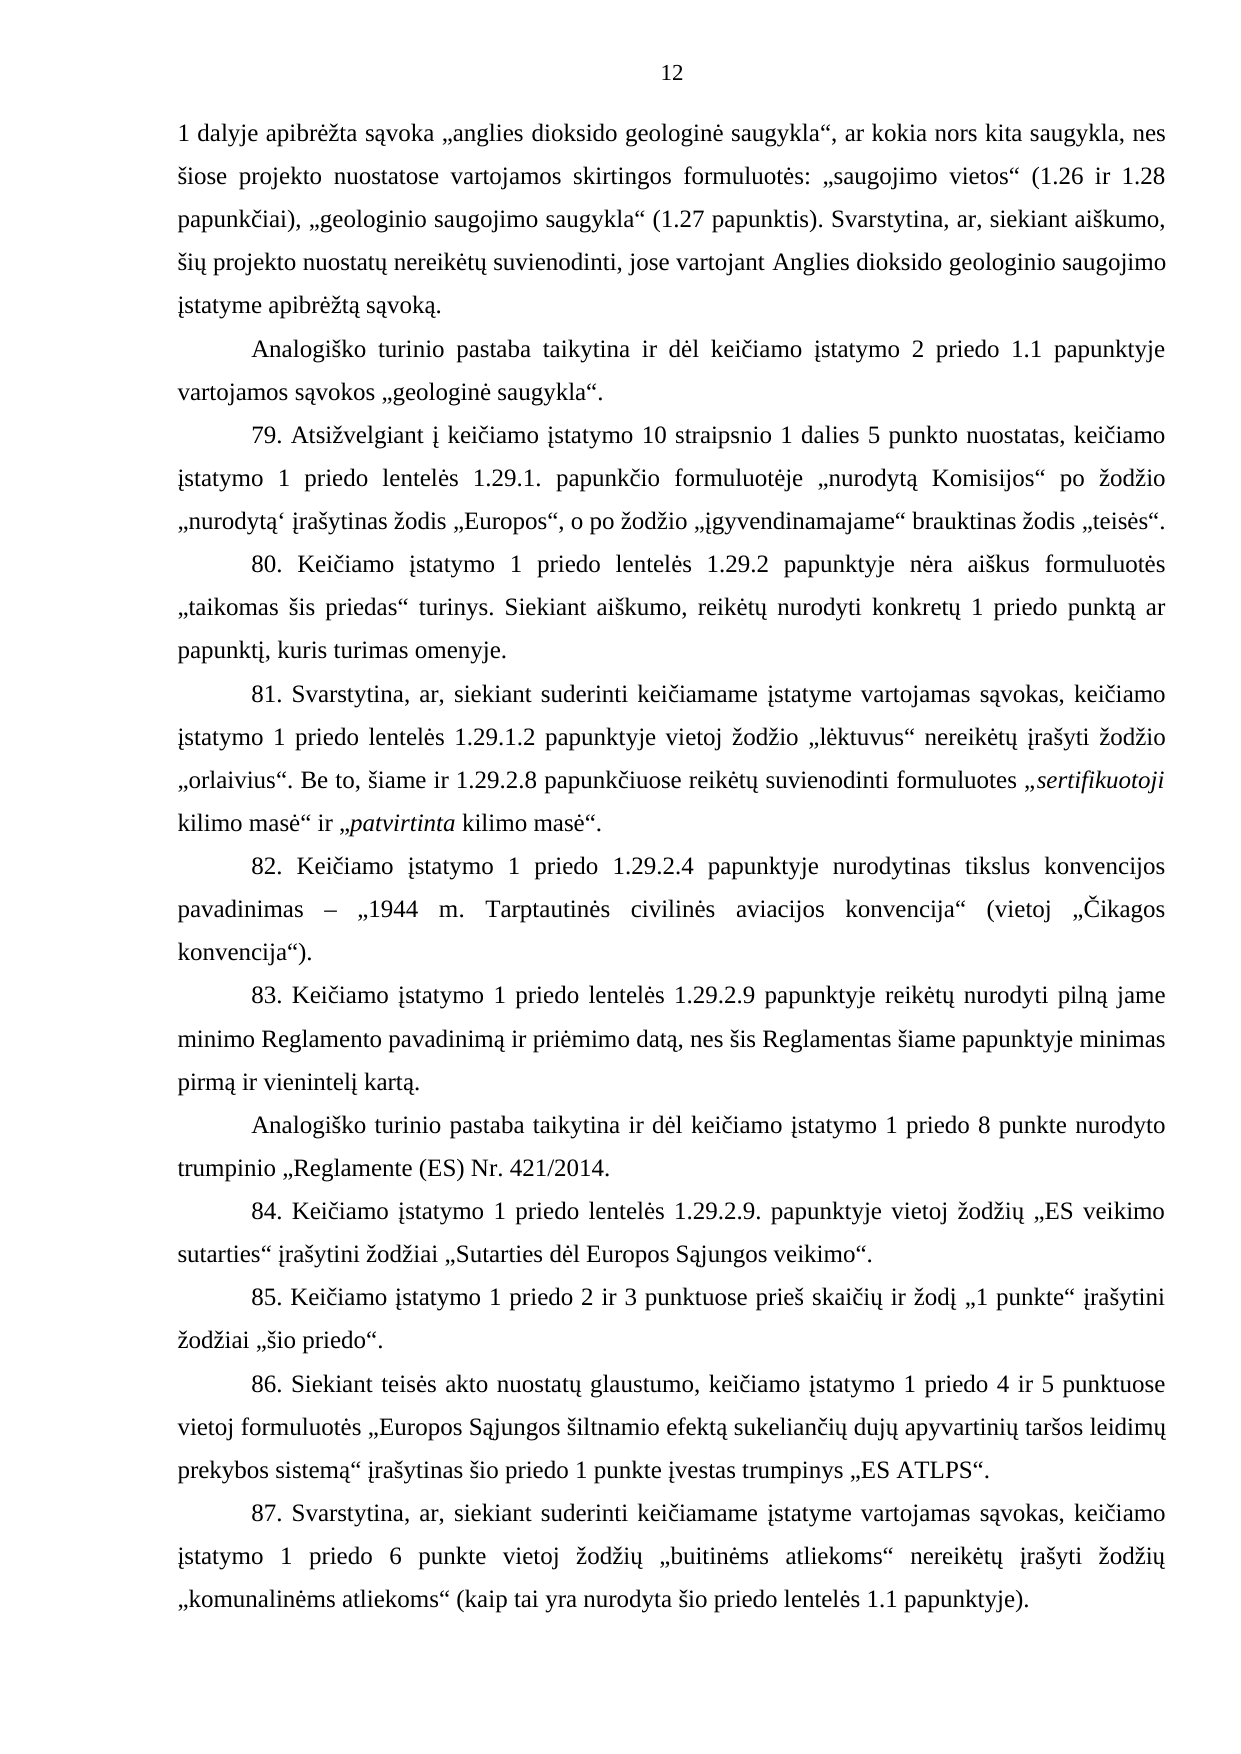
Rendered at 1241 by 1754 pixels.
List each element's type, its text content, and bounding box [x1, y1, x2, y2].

text 86. Siekiant teisės akto nuostatų glaustumo, keičiamo įstatymo 1 priedo 4 ir 5 punktuose vietoj formuluotės „Europos Sąjungos šiltnamio efektą sukeliančių dujų apyvartinių taršos leidimų prekybos sistemą“ įrašytinas šio priedo 1 punkte įvestas trumpinys „ES ATLPS“. [177, 1369, 1167, 1484]
text 1 dalyje apibrėžta sąvoka „anglies dioksido geologinė saugykla“, ar kokia nors kita saugykla, nes šiose projekto nuostatose vartojamos skirtingos formuluotės: „saugojimo vietos“ (1.26 ir 1.28 papunkčiai), „geologinio saugojimo saugykla“ (1.27 papunktis). Svarstytina, ar, siekiant aiškumo, šių projekto nuostatų nereikėtų suvienodinti, jose vartojant Anglies dioksido geologinio saugojimo įstatyme apibrėžtą sąvoką. [177, 118, 1167, 319]
text 85. Keičiamo įstatymo 1 priedo 2 ir 3 punktuose prieš skaičių ir žodį „1 punkte“ įrašytini žodžiai „šio priedo“. [177, 1282, 1167, 1354]
text 83. Keičiamo įstatymo 1 priedo lentelės 1.29.2.9 papunktyje reikėtų nurodyti pilną jame minimo Reglamento pavadinimą ir priėmimo datą, nes šis Reglamentas šiame papunktyje minimas pirmą ir vienintelį kartą. [177, 981, 1167, 1096]
text 79. Atsižvelgiant į keičiamo įstatymo 10 straipsnio 1 dalies 5 punkto nuostatas, keičiamo įstatymo 1 priedo lentelės 1.29.1. papunkčio formuluotėje „nurodytą Komisijos“ po žodžio „nurodytą‘ įrašytinas žodis „Europos“, o po žodžio „įgyvendinamajame“ brauktinas žodis „teisės“. [177, 420, 1167, 535]
text 84. Keičiamo įstatymo 1 priedo lentelės 1.29.2.9. papunktyje vietoj žodžių „ES veikimo sutarties“ įrašytini žodžiai „Sutarties dėl Europos Sąjungos veikimo“. [177, 1196, 1167, 1268]
text 81. Svarstytina, ar, siekiant suderinti keičiamame įstatyme vartojamas sąvokas, keičiamo įstatymo 1 priedo lentelės 1.29.1.2 papunktyje vietoj žodžio „lėktuvus“ nereikėtų įrašyti žodžio „orlaivius“. Be to, šiame ir 1.29.2.8 papunkčiuose reikėtų suvienodinti formuluotes „sertifikuotoji kilimo masė“ ir „patvirtinta kilimo masė“. [177, 679, 1167, 837]
text Analogiško turinio pastaba taikytina ir dėl keičiamo įstatymo 2 priedo 1.1 papunktyje vartojamos sąvokos „geologinė saugykla“. [177, 334, 1167, 406]
list Analogiško turinio pastaba taikytina ir dėl keičiamo įstatymo 1 priedo 8 punkte nurodyto trumpinio „Reglamente (ES) Nr. 421/2014. [177, 1110, 1167, 1182]
text 87. Svarstytina, ar, siekiant suderinti keičiamame įstatyme vartojamas sąvokas, keičiamo įstatymo 1 priedo 6 punkte vietoj žodžių „buitinėms atliekoms“ nereikėtų įrašyti žodžių „komunalinėms atliekoms“ (kaip tai yra nurodyta šio priedo lentelės 1.1 papunktyje). [177, 1498, 1167, 1613]
text 82. Keičiamo įstatymo 1 priedo 1.29.2.4 papunktyje nurodytinas tikslus konvencijos pavadinimas – „1944 m. Tarptautinės civilinės aviacijos konvencija“ (vietoj „Čikagos konvencija“). [177, 851, 1167, 966]
text 80. Keičiamo įstatymo 1 priedo lentelės 1.29.2 papunktyje nėra aiškus formuluotės „taikomas šis priedas“ turinys. Siekiant aiškumo, reikėtų nurodyti konkretų 1 priedo punktą ar papunktį, kuris turimas omenyje. [177, 549, 1167, 664]
